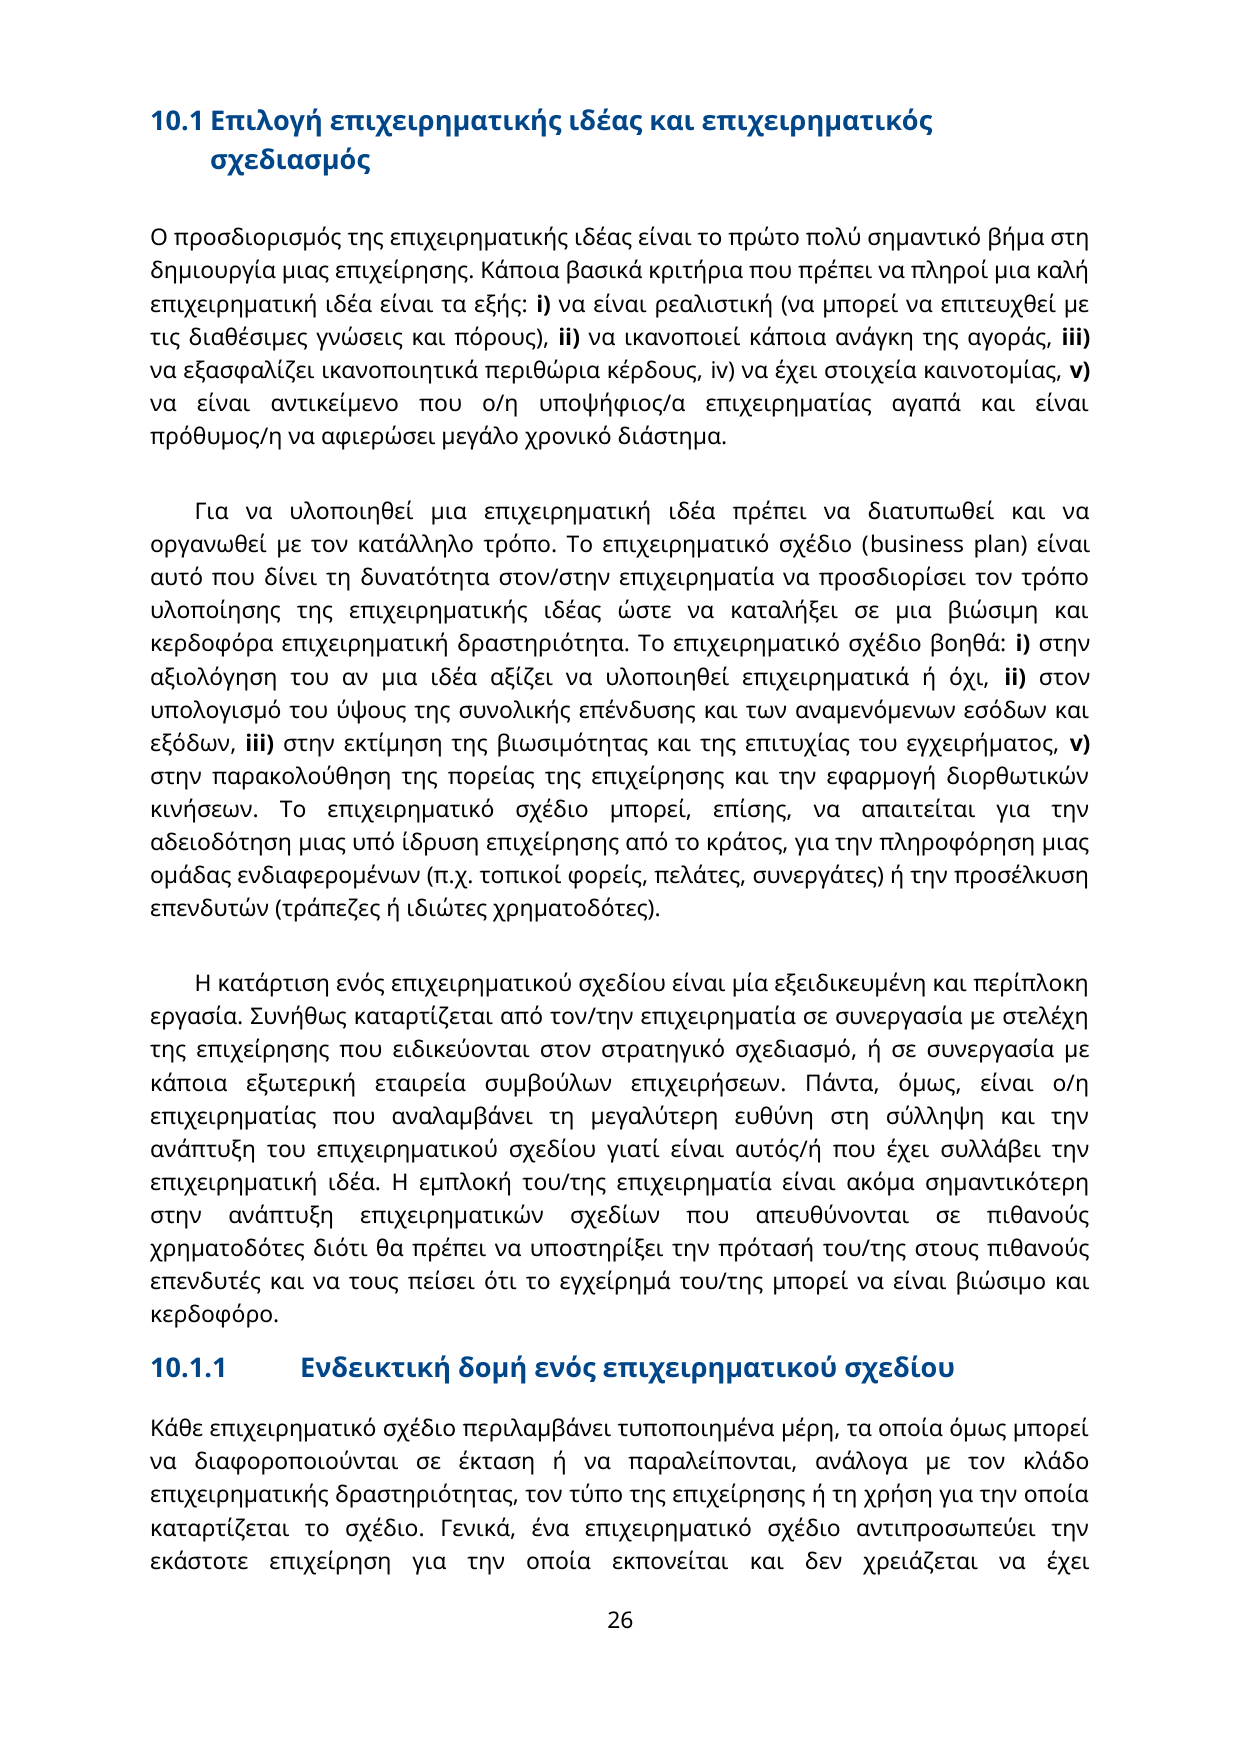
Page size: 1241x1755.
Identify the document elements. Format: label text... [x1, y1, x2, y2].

text Κάθε επιχειρηματικό σχέδιο περιλαμβάνει τυποποιημένα μέρη, τα οποία όμως μπορεί να διαφοροποιούνται σε έκταση ή να παραλείπονται, ανάλογα με τον κλάδο επιχειρηματικής δραστηριότητας, τον τύπο της επιχείρησης ή τη χρήση για την οποία καταρτίζεται το σχέδιο. Γενικά, ένα επιχειρηματικό σχέδιο αντιπροσωπεύει την εκάστοτε επιχείρηση για την οποία εκπονείται και δεν χρειάζεται να έχει [150, 1412, 1090, 1576]
subtitle Επιλογή επιχειρηματικής ιδέας και επιχειρηματικός σχεδιασμός [150, 101, 1090, 177]
subtitle Ενδεικτική δομή ενός επιχειρηματικού σχεδίου [150, 1348, 1090, 1385]
text Η κατάρτιση ενός επιχειρηματικού σχεδίου είναι μία εξειδικευμένη και περίπλοκη εργασία. Συνήθως καταρτίζεται από τον/την επιχειρηματία σε συνεργασία με στελέχη της επιχείρησης που ειδικεύονται στον στρατηγικό σχεδιασμό, ή σε συνεργασία με κάποια εξωτερική εταιρεία συμβούλων επιχειρήσεων. Πάντα, όμως, είναι ο/η επιχειρηματίας που αναλαμβάνει τη μεγαλύτερη ευθύνη στη σύλληψη και την ανάπτυξη του επιχειρηματικού σχεδίου γιατί είναι αυτός/ή που έχει συλλάβει την επιχειρηματική ιδέα. Η εμπλοκή του/της επιχειρηματία είναι ακόμα σημαντικότερη στην ανάπτυξη επιχειρηματικών σχεδίων που απευθύνονται σε πιθανούς χρηματοδότες διότι θα πρέπει να υποστηρίξει την πρότασή του/της στους πιθανούς επενδυτές και να τους πείσει ότι το εγχείρημά του/της μπορεί να είναι βιώσιμο και κερδοφόρο. [150, 967, 1090, 1329]
text Για να υλοποιηθεί μια επιχειρηματική ιδέα πρέπει να διατυπωθεί και να οργανωθεί με τον κατάλληλο τρόπο. Το επιχειρηματικό σχέδιο (business plan) είναι αυτό που δίνει τη δυνατότητα στον/στην επιχειρηματία να προσδιορίσει τον τρόπο υλοποίησης της επιχειρηματικής ιδέας ώστε να καταλήξει σε μια βιώσιμη και κερδοφόρα επιχειρηματική δραστηριότητα. Το επιχειρηματικό σχέδιο βοηθά: i) στην αξιολόγηση του αν μια ιδέα αξίζει να υλοποιηθεί επιχειρηματικά ή όχι, ii) στον υπολογισμό του ύψους της συνολικής επένδυσης και των αναμενόμενων εσόδων και εξόδων, iii) στην εκτίμηση της βιωσιμότητας και της επιτυχίας του εγχειρήματος, v) στην παρακολούθηση της πορείας της επιχείρησης και την εφαρμογή διορθωτικών κινήσεων. Το επιχειρηματικό σχέδιο μπορεί, επίσης, να απαιτείται για την αδειοδότηση μιας υπό ίδρυση επιχείρησης από το κράτος, για την πληροφόρηση μιας ομάδας ενδιαφερομένων (π.χ. τοπικοί φορείς, πελάτες, συνεργάτες) ή την προσέλκυση επενδυτών (τράπεζες ή ιδιώτες χρηματοδότες). [150, 495, 1090, 923]
text Ο προσδιορισμός της επιχειρηματικής ιδέας είναι το πρώτο πολύ σημαντικό βήμα στη δημιουργία μιας επιχείρησης. Κάποια βασικά κριτήρια που πρέπει να πληροί μια καλή επιχειρηματική ιδέα είναι τα εξής: i) να είναι ρεαλιστική (να μπορεί να επιτευχθεί με τις διαθέσιμες γνώσεις και πόρους), ii) να ικανοποιεί κάποια ανάγκη της αγοράς, iii) να εξασφαλίζει ικανοποιητικά περιθώρια κέρδους, iv) να έχει στοιχεία καινοτομίας, v) να είναι αντικείμενο που ο/η υποψήφιος/α επιχειρηματίας αγαπά και είναι πρόθυμος/η να αφιερώσει μεγάλο χρονικό διάστημα. [150, 221, 1090, 451]
